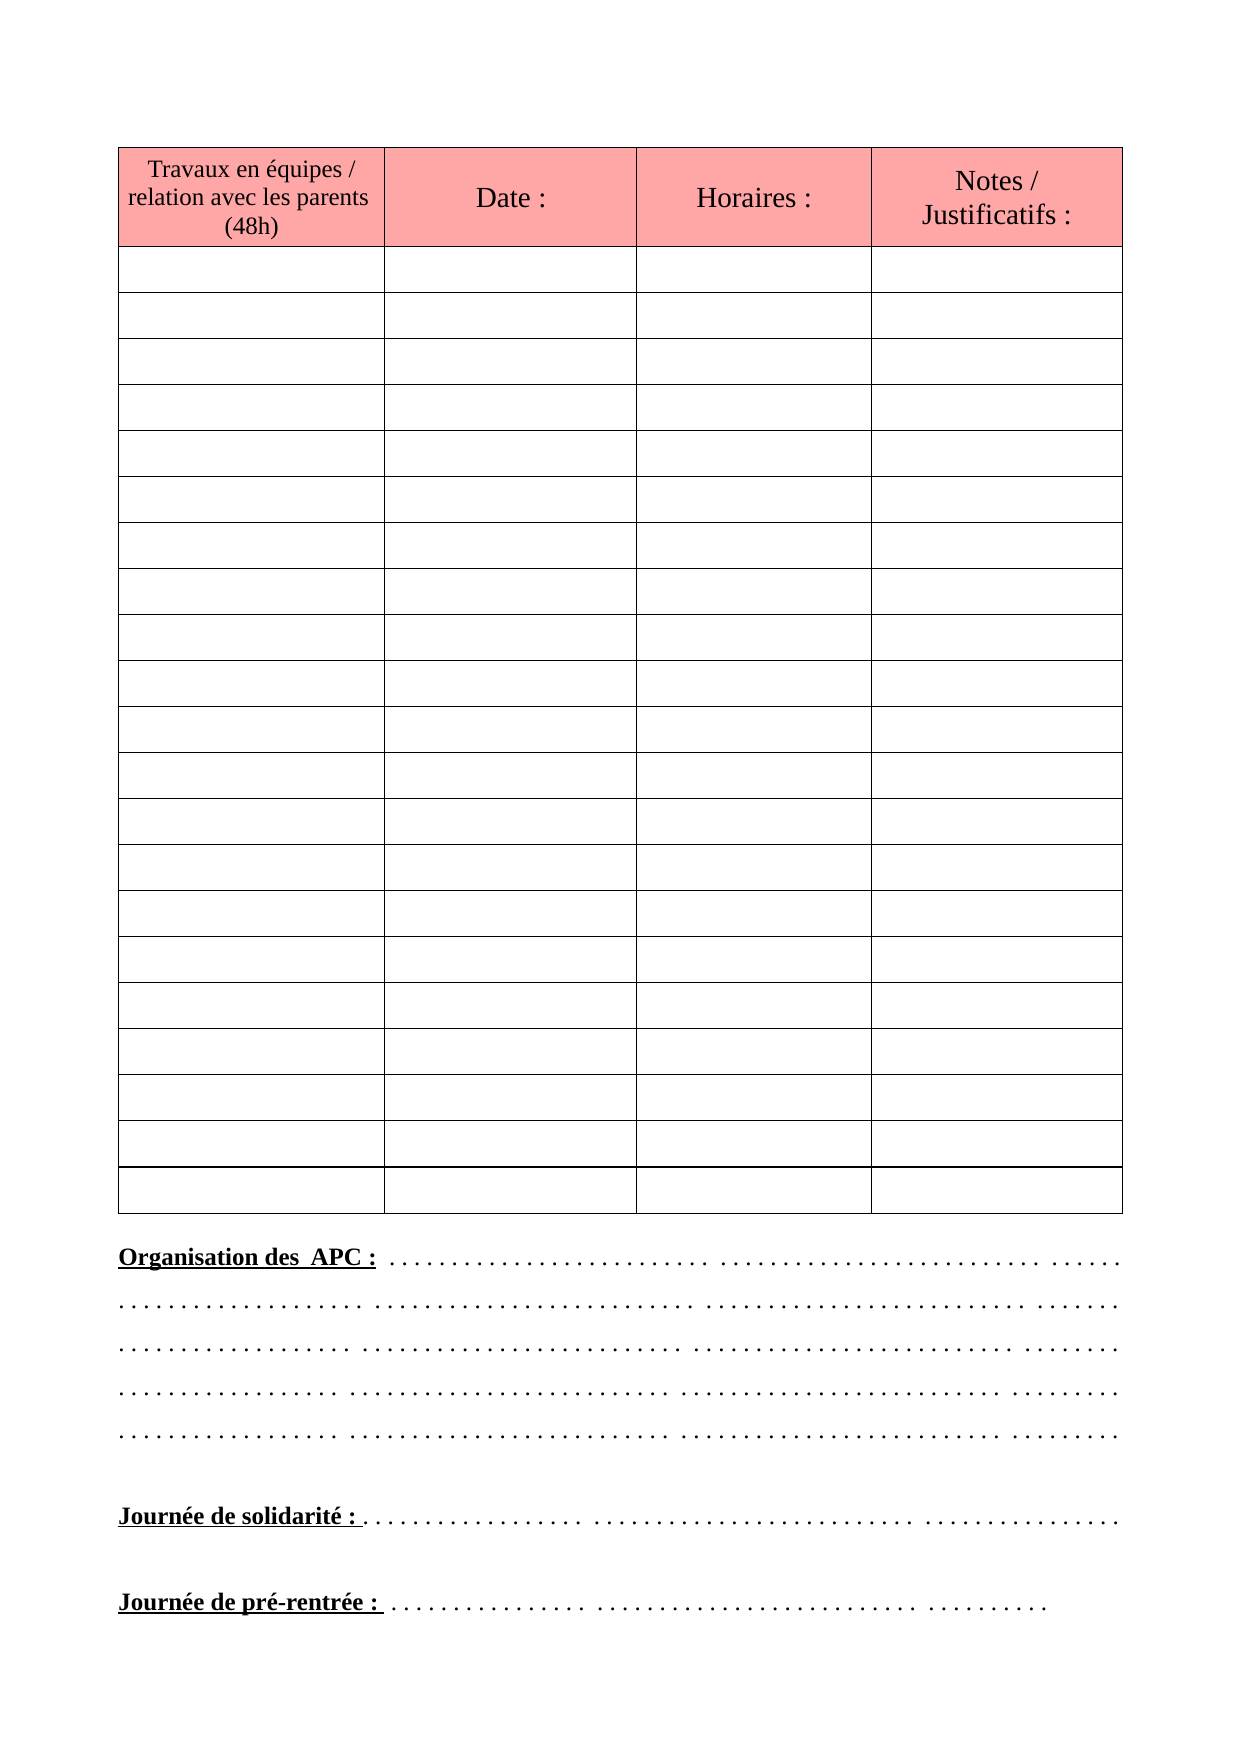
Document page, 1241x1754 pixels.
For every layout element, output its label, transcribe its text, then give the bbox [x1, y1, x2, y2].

table_cell [637, 339, 871, 384]
table_cell [872, 385, 1122, 430]
table_cell [119, 385, 384, 430]
table_cell [872, 293, 1122, 338]
table_cell [385, 247, 636, 292]
table_cell [385, 845, 636, 890]
table_cell [119, 1121, 384, 1166]
table_cell [385, 523, 636, 568]
table_cell [119, 753, 384, 798]
table_cell [119, 1075, 384, 1120]
text . . . . . . . . . . . . . . . . . . . . . . . . . . . . . . . . . . . . . . . . . . . . . . . . . . . . . . . . . . . . . . . . . . . . . . . . . . . . . . . [118, 1415, 1122, 1443]
table_cell [637, 1121, 871, 1166]
table_cell [637, 937, 871, 982]
table_cell [872, 799, 1122, 844]
table_cell [872, 523, 1122, 568]
table_cell [872, 1168, 1122, 1212]
table_cell [637, 661, 871, 706]
table_cell [637, 247, 871, 292]
table_cell [872, 339, 1122, 384]
table_cell [385, 1121, 636, 1166]
text Journée de solidarité : . . . . . . . . . . . . . . . . . . . . . . . . . . . . . . . . . . . . . . . . . . . . . . . . . . . . . . . . . . . . [118, 1501, 1122, 1530]
table_cell [637, 385, 871, 430]
table_cell [385, 615, 636, 660]
table_cell [872, 845, 1122, 890]
table_cell [119, 707, 384, 752]
table_cell [119, 799, 384, 844]
table_cell [119, 937, 384, 982]
table_cell [119, 477, 384, 522]
table_cell [119, 891, 384, 936]
table_cell [119, 247, 384, 292]
table_cell [637, 1168, 871, 1212]
table_cell [385, 385, 636, 430]
table_cell [637, 891, 871, 936]
table_cell [872, 661, 1122, 706]
table_cell [385, 661, 636, 706]
table_cell [637, 1075, 871, 1120]
table_cell [385, 937, 636, 982]
table_cell [119, 615, 384, 660]
table_cell [385, 431, 636, 476]
table_cell [872, 1121, 1122, 1166]
table_cell [119, 983, 384, 1028]
table_cell [872, 1029, 1122, 1074]
table_cell [385, 1029, 636, 1074]
table_cell [385, 1075, 636, 1120]
table_cell [385, 477, 636, 522]
table_cell [385, 891, 636, 936]
text Journée de pré-rentrée : . . . . . . . . . . . . . . . . . . . . . . . . . . . . . . . . . . . . . . . . . . . . . . . . . . . . [118, 1587, 1122, 1616]
table_cell [637, 845, 871, 890]
table_cell [872, 937, 1122, 982]
table_header Horaires : [637, 148, 871, 246]
table_cell [637, 753, 871, 798]
table_cell [872, 1075, 1122, 1120]
table_cell [119, 339, 384, 384]
table_cell [385, 753, 636, 798]
table_header Notes / Justificatifs : [872, 148, 1122, 246]
table_header Travaux en équipes / relation avec les parents (48h) [119, 148, 384, 246]
table_cell [385, 1168, 636, 1212]
table_cell [637, 477, 871, 522]
table_cell [637, 431, 871, 476]
table_cell [872, 431, 1122, 476]
table_cell [119, 293, 384, 338]
table_cell [872, 569, 1122, 614]
table_cell [872, 983, 1122, 1028]
table_cell [385, 707, 636, 752]
table_cell [385, 799, 636, 844]
table_cell [119, 523, 384, 568]
table_cell [637, 983, 871, 1028]
table_cell [637, 615, 871, 660]
table_cell [119, 661, 384, 706]
table_cell [385, 293, 636, 338]
table_header Date : [385, 148, 636, 246]
table_cell [119, 431, 384, 476]
table_cell [872, 707, 1122, 752]
table_cell [637, 799, 871, 844]
table_cell [385, 983, 636, 1028]
table_cell [637, 569, 871, 614]
table_cell [872, 615, 1122, 660]
table_cell [637, 1029, 871, 1074]
table_cell [385, 569, 636, 614]
table_cell [872, 891, 1122, 936]
table_cell [872, 753, 1122, 798]
table_cell [637, 707, 871, 752]
table_cell [119, 1168, 384, 1212]
table_cell [385, 339, 636, 384]
table_cell [119, 1029, 384, 1074]
table_cell [637, 523, 871, 568]
table_cell [119, 845, 384, 890]
table_cell [637, 293, 871, 338]
table_cell [872, 247, 1122, 292]
table_cell [872, 477, 1122, 522]
table_cell [119, 569, 384, 614]
text Organisation des APC : . . . . . . . . . . . . . . . . . . . . . . . . . . . . . . . . . . . . . . . . . . . . . . . . . . . . . . . . . . . . . . . . . . . . . . . . . . . . . . . . . . . . . . . . . . . . . . . . . . . . . . . . . . . . . . . . . . . . . . . . . . . . . . . . . . . . . . . . . . . . . . . . . . . . . . . . . . . . . . . . . . . . . . . . . . . . . . . . . . . . . . . . . . . . . . . . . . . . . . . . . . . . . . . . . . . . . . . . . . . . . . . . . . . . . . . . . . . . . . . . . . . . . . . . . . . . . . . . . . . . . . . . . . . . . . . . . . . . . . . . . . . . . . . . . . . . . . . [118, 1242, 1122, 1400]
